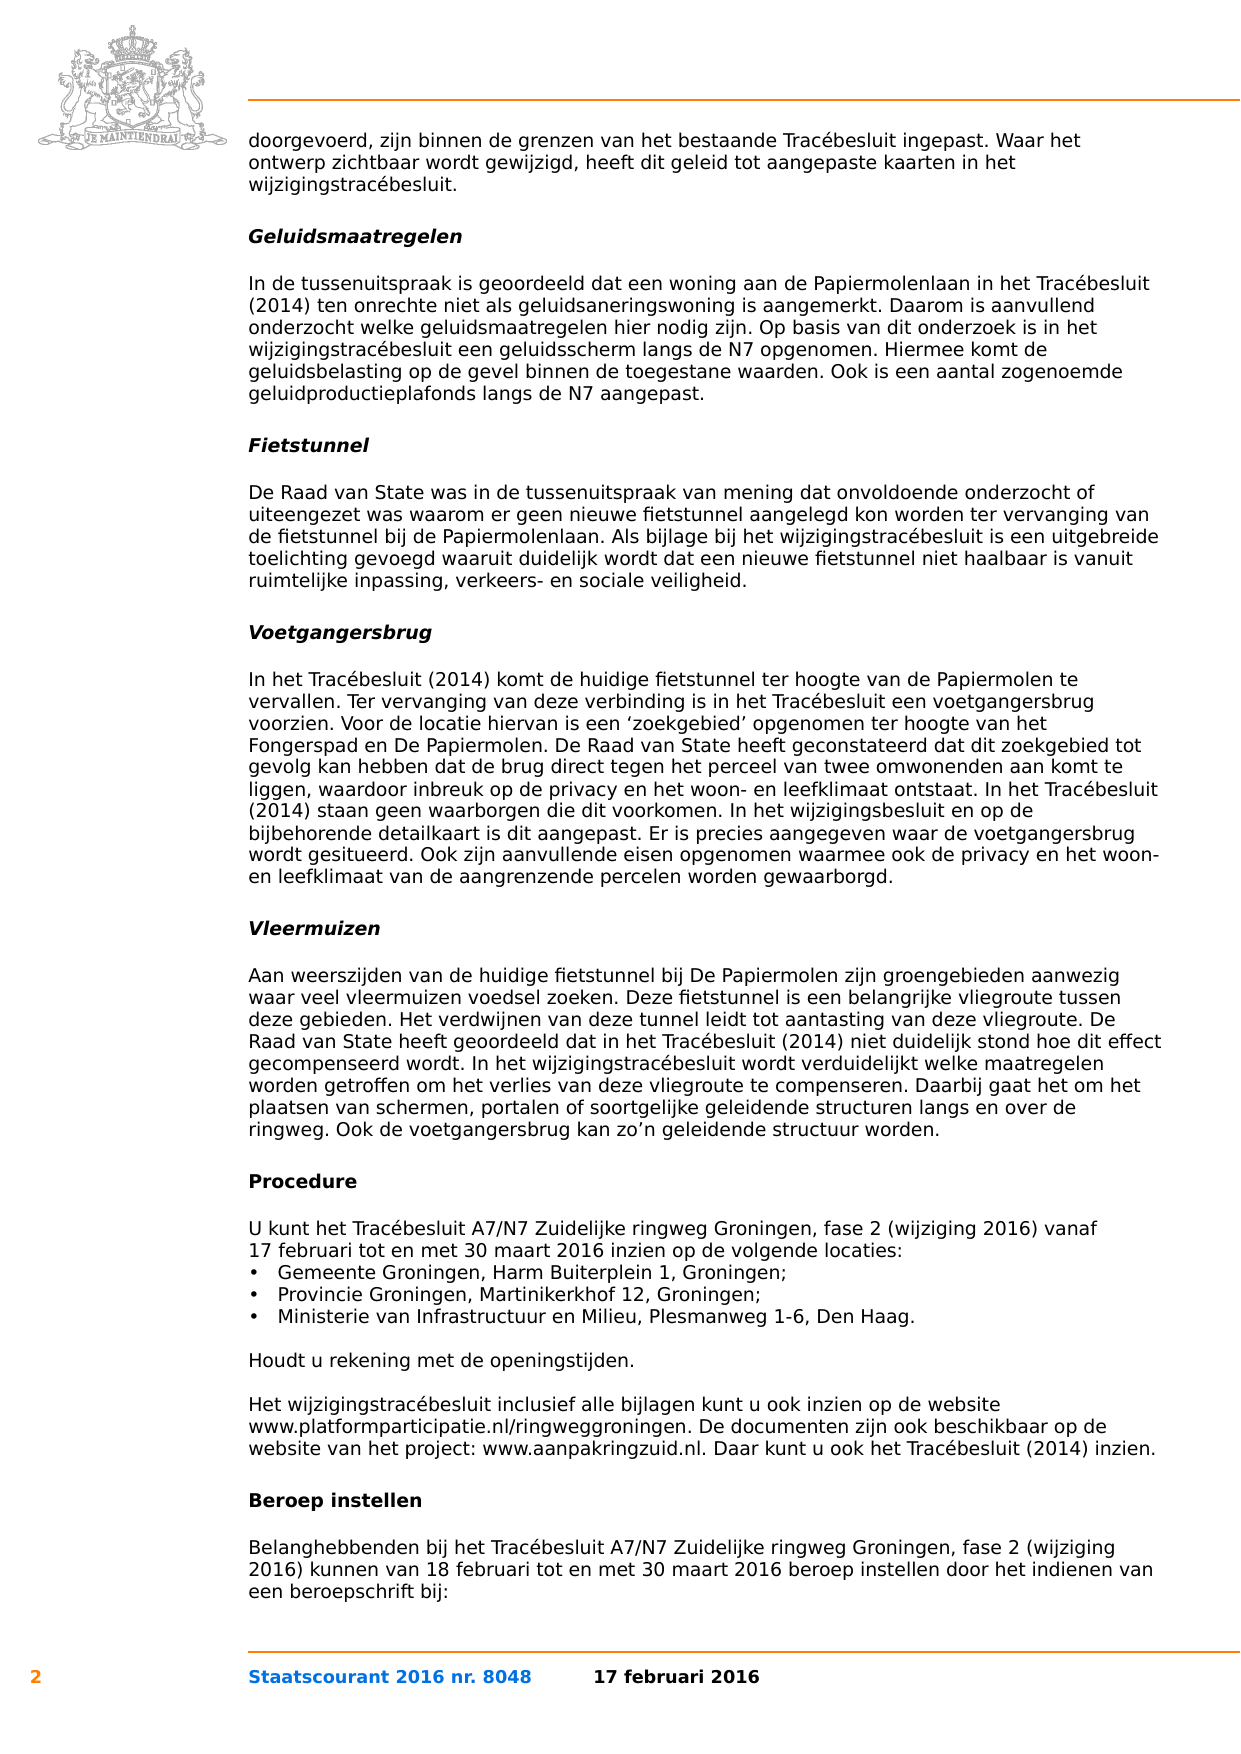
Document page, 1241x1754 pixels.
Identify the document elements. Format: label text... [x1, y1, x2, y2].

subtitle Vleermuizen [248, 918, 1163, 940]
text Aan weerszijden van de huidige fietstunnel bij De Papiermolen zijn groengebieden aanwezig waar veel vleermuizen voedsel zoeken. Deze fietstunnel is een belangrijke vliegroute tussen deze gebieden. Het verdwijnen van deze tunnel leidt tot aantasting van deze vliegroute. De Raad van State heeft geoordeeld dat in het Tracébesluit (2014) niet duidelijk stond hoe dit effect gecompenseerd wordt. In het wijzigingstracébesluit wordt verduidelijkt welke maatregelen worden getroffen om het verlies van deze vliegroute te compenseren. Daarbij gaat het om het plaatsen van schermen, portalen of soortgelijke geleidende structuren langs en over de ringweg. Ook de voetgangersbrug kan zo’n geleidende structuur worden. [248, 965, 1163, 1141]
text U kunt het Tracébesluit A7/N7 Zuidelijke ringweg Groningen, fase 2 (wijziging 2016) vanaf 17 februari tot en met 30 maart 2016 inzien op de volgende locaties: [248, 1218, 1163, 1262]
text Belanghebbenden bij het Tracébesluit A7/N7 Zuidelijke ringweg Groningen, fase 2 (wijziging 2016) kunnen van 18 februari tot en met 30 maart 2016 beroep instellen door het indienen van een beroepschrift bij: [248, 1537, 1163, 1603]
subtitle Geluidsmaatregelen [248, 226, 1163, 248]
picture [38, 25, 227, 150]
text • Provincie Groningen, Martinikerkhof 12, Groningen; [248, 1284, 1163, 1306]
text • Ministerie van Infrastructuur en Milieu, Plesmanweg 1-6, Den Haag. [248, 1306, 1163, 1328]
subtitle Beroep instellen [248, 1490, 1163, 1512]
subtitle Procedure [248, 1171, 1163, 1193]
text In de tussenuitspraak is geoordeeld dat een woning aan de Papiermolenlaan in het Tracébesluit (2014) ten onrechte niet als geluidsaneringswoning is aangemerkt. Daarom is aanvullend onderzocht welke geluidsmaatregelen hier nodig zijn. Op basis van dit onderzoek is in het wijzigingstracébesluit een geluidsscherm langs de N7 opgenomen. Hiermee komt de geluidsbelasting op de gevel binnen de toegestane waarden. Ook is een aantal zogenoemde geluidproductieplafonds langs de N7 aangepast. [248, 273, 1163, 405]
text Het wijzigingstracébesluit inclusief alle bijlagen kunt u ook inzien op de website www.platformparticipatie.nl/ringweggroningen. De documenten zijn ook beschikbaar op de website van het project: www.aanpakringzuid.nl. Daar kunt u ook het Tracébesluit (2014) inzien. [248, 1394, 1163, 1460]
text • Gemeente Groningen, Harm Buiterplein 1, Groningen; [248, 1262, 1163, 1284]
subtitle Voetgangersbrug [248, 622, 1163, 643]
text doorgevoerd, zijn binnen de grenzen van het bestaande Tracébesluit ingepast. Waar het ontwerp zichtbaar wordt gewijzigd, heeft dit geleid tot aangepaste kaarten in het wijzigingstracébesluit. [248, 130, 1163, 196]
text De Raad van State was in de tussenuitspraak van mening dat onvoldoende onderzocht of uiteengezet was waarom er geen nieuwe fietstunnel aangelegd kon worden ter vervanging van de fietstunnel bij de Papiermolenlaan. Als bijlage bij het wijzigingstracébesluit is een uitgebreide toelichting gevoegd waaruit duidelijk wordt dat een nieuwe fietstunnel niet haalbaar is vanuit ruimtelijke inpassing, verkeers- en sociale veiligheid. [248, 482, 1163, 592]
subtitle Fietstunnel [248, 435, 1163, 457]
text In het Tracébesluit (2014) komt de huidige fietstunnel ter hoogte van de Papiermolen te vervallen. Ter vervanging van deze verbinding is in het Tracébesluit een voetgangersbrug voorzien. Voor de locatie hiervan is een ‘zoekgebied’ opgenomen ter hoogte van het Fongerspad en De Papiermolen. De Raad van State heeft geconstateerd dat dit zoekgebied tot gevolg kan hebben dat de brug direct tegen het perceel van twee omwonenden aan komt te liggen, waardoor inbreuk op de privacy en het woon- en leefklimaat ontstaat. In het Tracébesluit (2014) staan geen waarborgen die dit voorkomen. In het wijzigingsbesluit en op de bijbehorende detailkaart is dit aangepast. Er is precies aangegeven waar de voetgangersbrug wordt gesitueerd. Ook zijn aanvullende eisen opgenomen waarmee ook de privacy en het woon- en leefklimaat van de aangrenzende percelen worden gewaarborgd. [248, 668, 1163, 888]
text Houdt u rekening met de openingstijden. [248, 1350, 1163, 1372]
